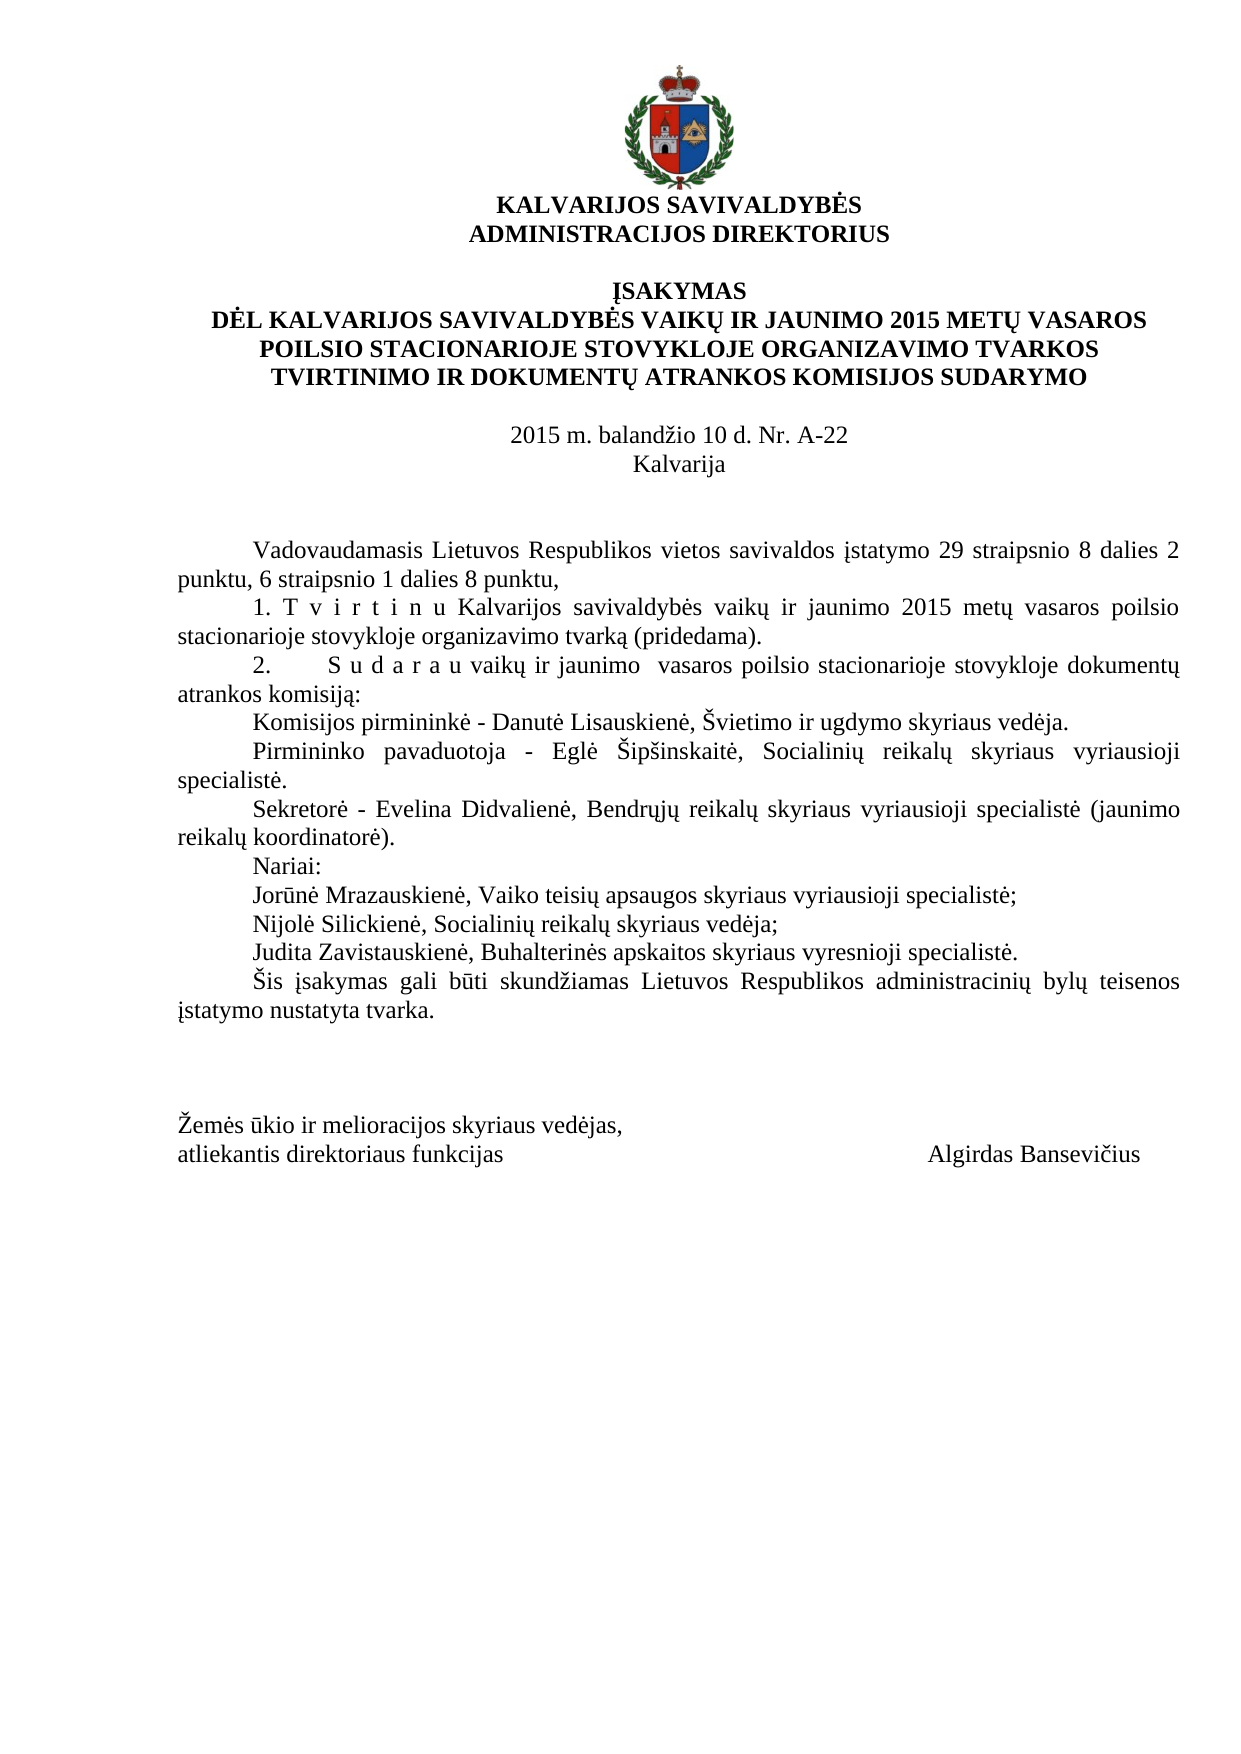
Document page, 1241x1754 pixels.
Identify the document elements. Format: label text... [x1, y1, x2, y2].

text Judita Zavistauskienė, Buhalterinės apskaitos skyriaus vyresnioji specialistė. [177, 937, 1181, 966]
text Pirmininko pavaduotoja - Eglė Šipšinskaitė, Socialinių reikalų skyriaus vyriausioji specialistė. [177, 736, 1181, 794]
text Žemės ūkio ir melioracijos skyriaus vedėjas, [177, 1110, 1181, 1139]
text ĮSAKYMAS [177, 276, 1181, 305]
text Kalvarija [177, 449, 1181, 477]
text DĖL KALVARIJOS SAVIVALDYBĖS VAIKŲ IR JAUNIMO 2015 METŲ VASAROS POILSIO STACIONARIOJE STOVYKLOJE ORGANIZAVIMO TVARKOS TVIRTINIMO IR DOKUMENTŲ ATRANKOS KOMISIJOS SUDARYMO [177, 305, 1181, 391]
text Nijolė Silickienė, Socialinių reikalų skyriaus vedėja; [177, 909, 1181, 937]
text atliekantis direktoriaus funkcijas Algirdas Bansevičius [177, 1139, 1181, 1167]
text Komisijos pirmininkė - Danutė Lisauskienė, Švietimo ir ugdymo skyriaus vedėja. [177, 707, 1181, 736]
text Nariai: [177, 851, 1181, 880]
text Šis įsakymas gali būti skundžiamas Lietuvos Respublikos administracinių bylų teisenos įstatymo nustatyta tvarka. [177, 966, 1181, 1024]
text Vadovaudamasis Lietuvos Respublikos vietos savivaldos įstatymo 29 straipsnio 8 dalies 2 punktu, 6 straipsnio 1 dalies 8 punktu, [177, 535, 1181, 592]
text 1. T v i r t i n u Kalvarijos savivaldybės vaikų ir jaunimo 2015 metų vasaros poilsio stacionarioje stovykloje organizavimo tvarką (pridedama). [177, 592, 1181, 650]
text ADMINISTRACIJOS DIREKTORIUS [177, 219, 1181, 247]
text KALVARIJOS SAVIVALDYBĖS [177, 190, 1181, 219]
text 2. S u d a r a u vaikų ir jaunimo vasaros poilsio stacionarioje stovykloje dokumentų atrankos komisiją: [177, 650, 1181, 707]
text Jorūnė Mrazauskienė, Vaiko teisių apsaugos skyriaus vyriausioji specialistė; [177, 880, 1181, 909]
text Sekretorė - Evelina Didvalienė, Bendrųjų reikalų skyriaus vyriausioji specialistė (jaunimo reikalų koordinatorė). [177, 794, 1181, 851]
text 2015 m. balandžio 10 d. Nr. A-22 [177, 420, 1181, 449]
